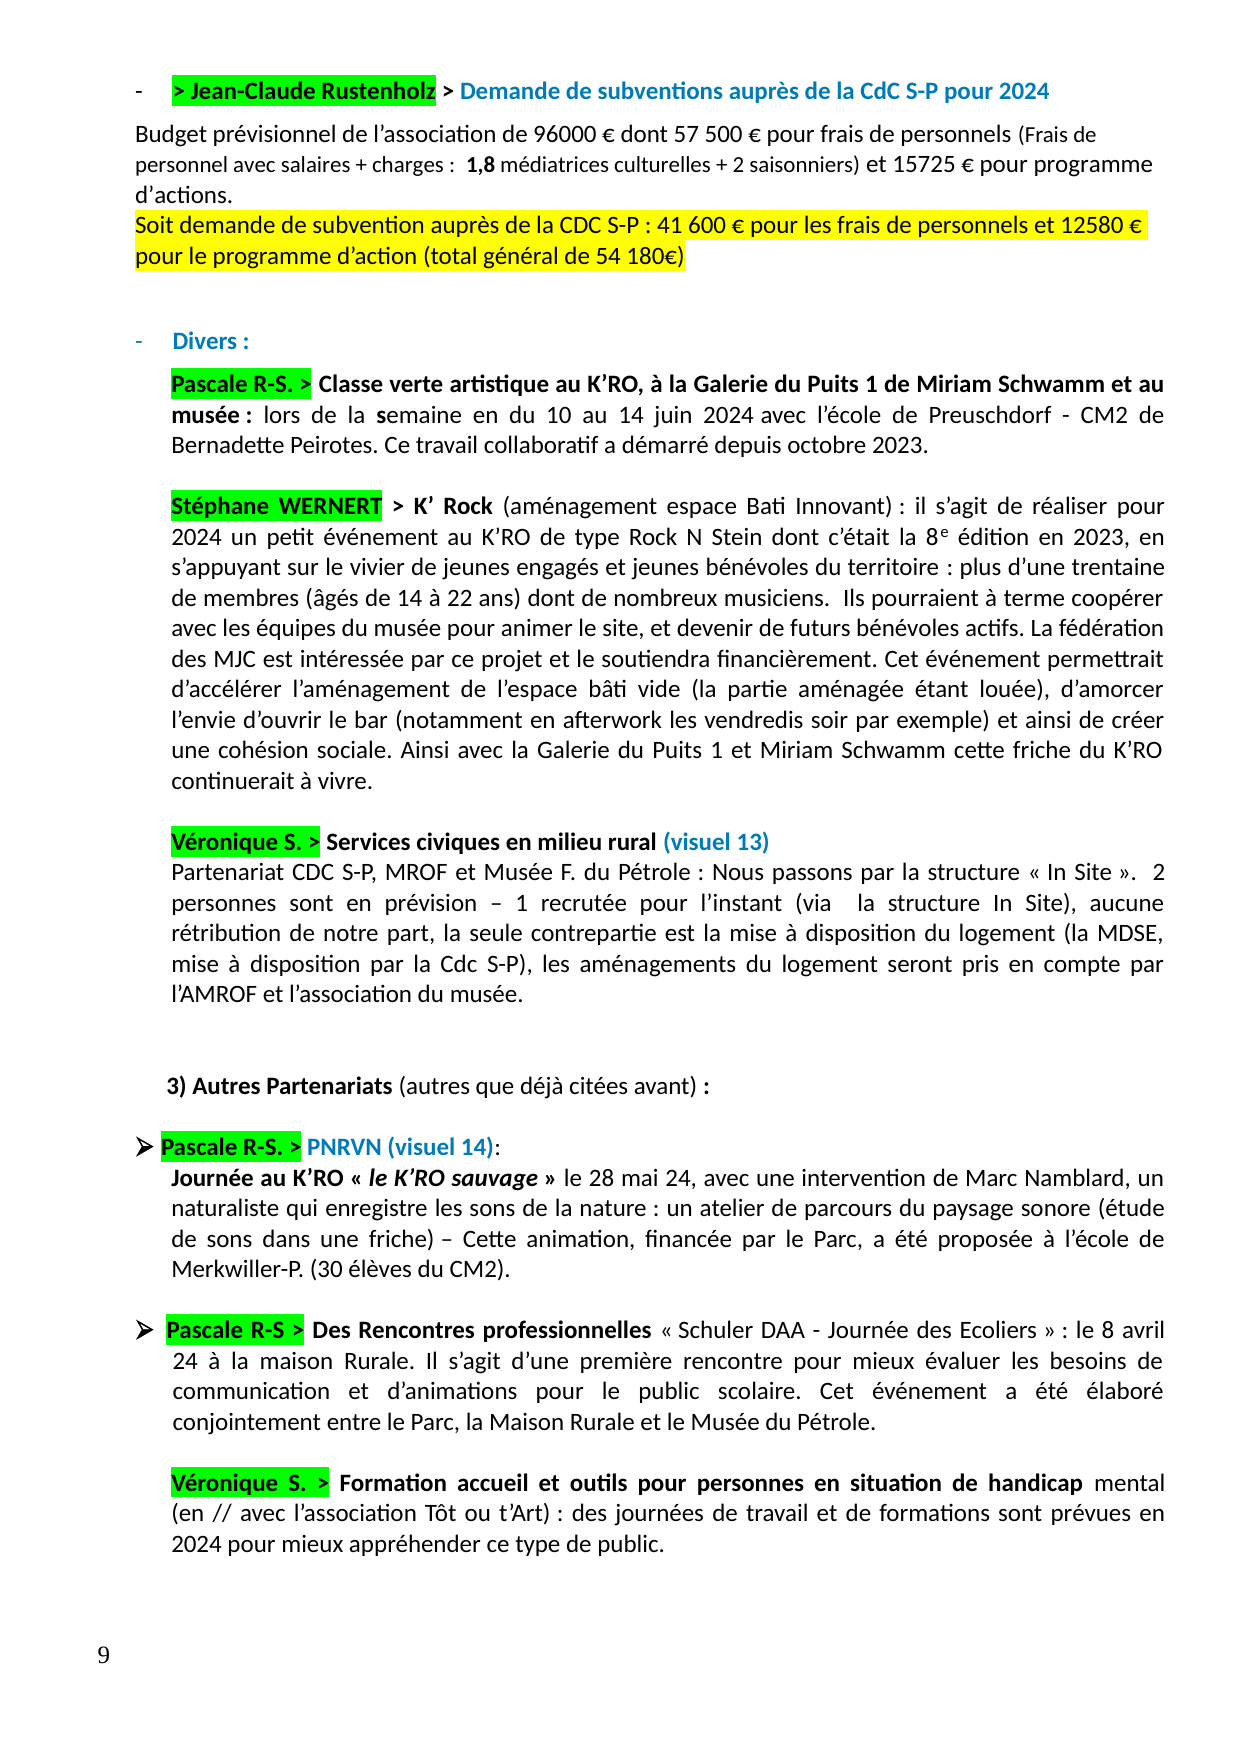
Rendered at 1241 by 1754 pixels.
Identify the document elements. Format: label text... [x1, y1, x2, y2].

list > Jean-Claude Rustenholz > Demande de subventions auprès de la CdC S-P pour 2024 [135, 75, 1165, 106]
text Pascale R-S. > Classe verte artistique au K’RO, à la Galerie du Puits 1 de Miriam Schwamm et au musée : lors de la semaine en du 10 au 14 juin 2024 avec l’école de Preuschdorf - CM2 de Bernadette Peirotes. Ce travail collaboratif a démarré depuis octobre 2023. [171, 368, 1165, 460]
list Divers : [135, 325, 1165, 356]
text Stéphane WERNERT > K’ Rock (aménagement espace Bati Innovant) : il s’agit de réaliser pour 2024 un petit événement au K’RO de type Rock N Stein dont c’était la 8e édition en 2023, en s’appuyant sur le vivier de jeunes engagés et jeunes bénévoles du territoire : plus d’une trentaine de membres (âgés de 14 à 22 ans) dont de nombreux musiciens. Ils pourraient à terme coopérer avec les équipes du musée pour animer le site, et devenir de futurs bénévoles actifs. La fédération des MJC est intéressée par ce projet et le soutiendra financièrement. Cet événement permettrait d’accélérer l’aménagement de l’espace bâti vide (la partie aménagée étant louée), d’amorcer l’envie d’ouvrir le bar (notamment en afterwork les vendredis soir par exemple) et ainsi de créer une cohésion sociale. Ainsi avec la Galerie du Puits 1 et Miriam Schwamm cette friche du K’RO continuerait à vivre. [171, 490, 1165, 796]
text Soit demande de subvention auprès de la CDC S-P : 41 600 € pour les frais de personnels et 12580 € pour le programme d’action (total général de 54 180€) [135, 209, 1165, 271]
list Pascale R-S > Des Rencontres professionnelles « Schuler DAA - Journée des Ecoliers » : le 8 avril 24 à la maison Rurale. Il s’agit d’une première rencontre pour mieux évaluer les besoins de communication et d’animations pour le public scolaire. Cet événement a été élaboré conjointement entre le Parc, la Maison Rurale et le Musée du Pétrole. [135, 1314, 1165, 1436]
text Véronique S. > Formation accueil et outils pour personnes en situation de handicap mental (en // avec l’association Tôt ou t’Art) : des journées de travail et de formations sont prévues en 2024 pour mieux appréhender ce type de public. [171, 1467, 1165, 1558]
list Pascale R-S. > PNRVN (visuel 14): [135, 1131, 1165, 1162]
text 3) Autres Partenariats (autres que déjà citées avant) : [166, 1070, 1165, 1101]
text Partenariat CDC S-P, MROF et Musée F. du Pétrole : Nous passons par la structure « In Site ». 2 personnes sont en prévision – 1 recrutée pour l’instant (via la structure In Site), aucune rétribution de notre part, la seule contrepartie est la mise à disposition du logement (la MDSE, mise à disposition par la Cdc S-P), les aménagements du logement seront pris en compte par l’AMROF et l’association du musée. [171, 857, 1165, 1009]
text Véronique S. > Services civiques en milieu rural (visuel 13) [171, 826, 1165, 857]
text Budget prévisionnel de l’association de 96000 € dont 57 500 € pour frais de personnels (Frais de personnel avec salaires + charges : 1,8 médiatrices culturelles + 2 saisonniers) et 15725 € pour programme d’actions. [135, 118, 1165, 209]
text Journée au K’RO « le K’RO sauvage » le 28 mai 24, avec une intervention de Marc Namblard, un naturaliste qui enregistre les sons de la nature : un atelier de parcours du paysage sonore (étude de sons dans une friche) – Cette animation, financée par le Parc, a été proposée à l’école de Merkwiller-P. (30 élèves du CM2). [171, 1162, 1165, 1284]
